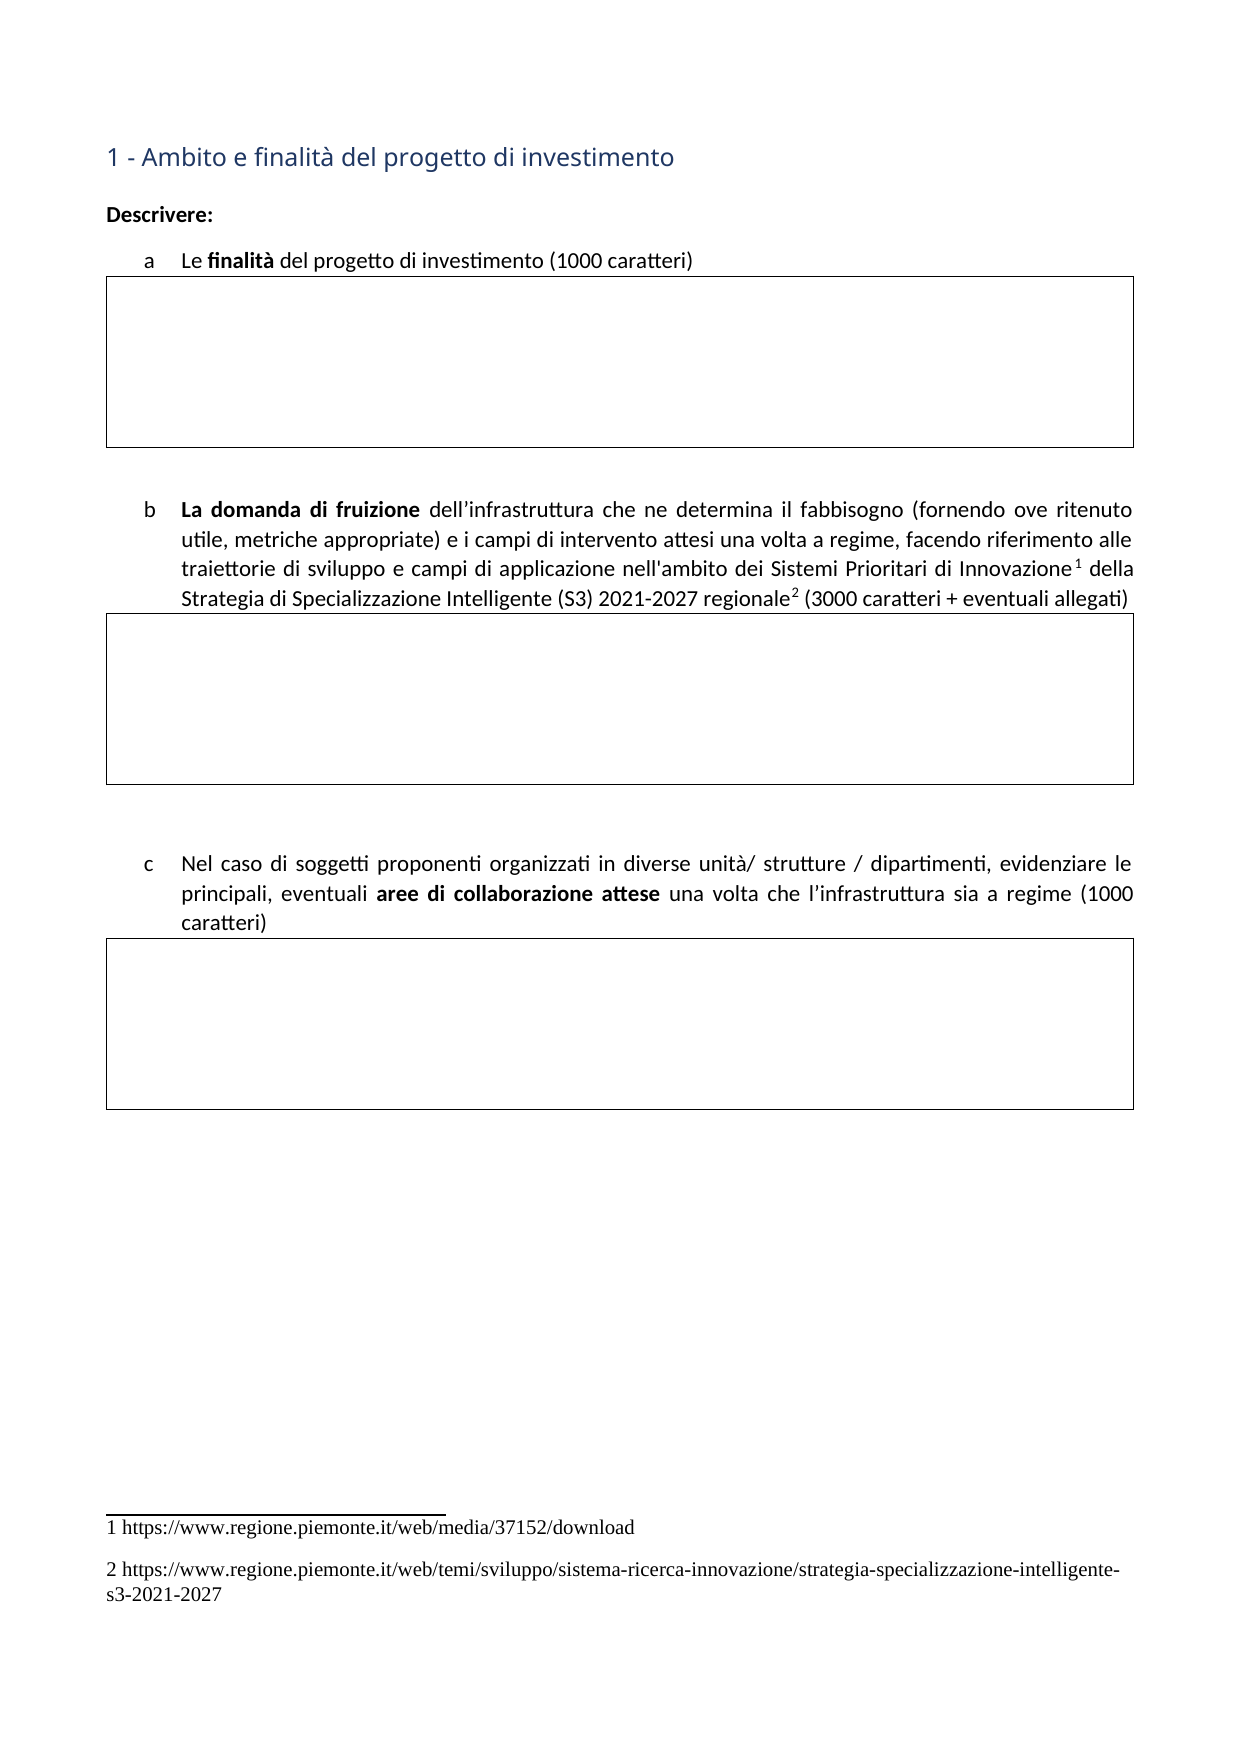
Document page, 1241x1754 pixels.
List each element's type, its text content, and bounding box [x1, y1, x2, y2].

text Descrivere: [106, 200, 1134, 228]
list La domanda di fruizione dell’infrastruttura che ne determina il fabbisogno (fornendo ove ritenuto utile, metriche appropriate) e i campi di intervento attesi una volta a regime, facendo riferimento alle traiettorie di sviluppo e campi di applicazione nell'ambito dei Sistemi Prioritari di Innovazione della Strategia di Specializzazione Intelligente (S3) 2021-2027 regionale (3000 caratteri + eventuali allegati) [144, 496, 1134, 612]
list Le finalità del progetto di investimento (1000 caratteri) [144, 246, 1134, 274]
list Nel caso di soggetti proponenti organizzati in diverse unità/ strutture / dipartimenti, evidenziare le principali, eventuali aree di collaborazione attese una volta che l’infrastruttura sia a regime (1000 caratteri) [144, 849, 1134, 936]
subtitle 1 - Ambito e finalità del progetto di investimento [106, 139, 1134, 174]
list https://www.regione.piemonte.it/web/temi/sviluppo/sistema-ricerca-innovazione/strategia-specializzazione-intelligente-s3-2021-2027 [106, 1557, 1134, 1606]
list https://www.regione.piemonte.it/web/media/37152/download [106, 1515, 1134, 1539]
